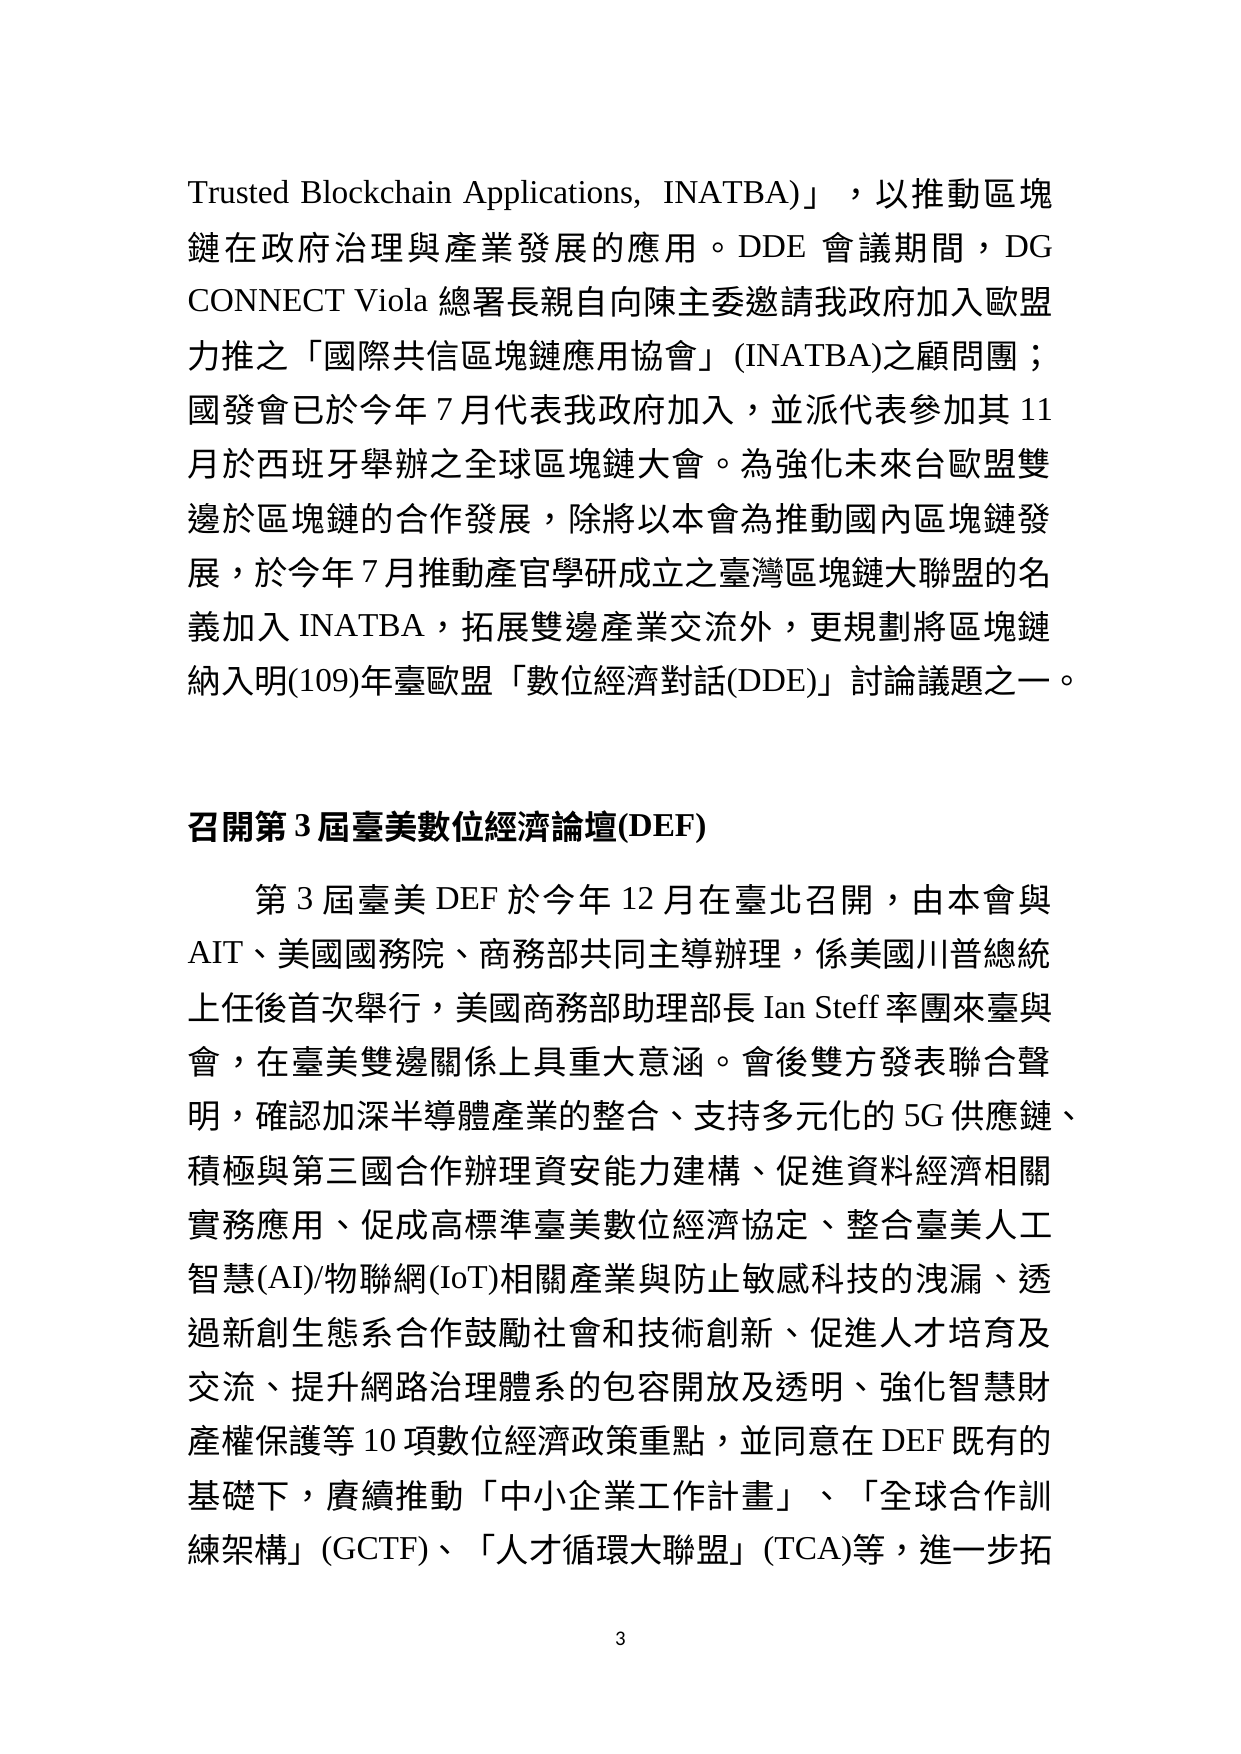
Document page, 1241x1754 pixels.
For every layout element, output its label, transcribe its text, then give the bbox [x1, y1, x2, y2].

text 第3屆臺美DEF於今年12月在臺北召開，由本會與AIT、美國國務院、商務部共同主導辦理，係美國川普總統上任後首次舉行，美國商務部助理部長Ian Steff率團來臺與會，在臺美雙邊關係上具重大意涵。會後雙方發表聯合聲明，確認加深半導體產業的整合、支持多元化的5G供應鏈、積極與第三國合作辦理資安能力建構、促進資料經濟相關實務應用、促成高標準臺美數位經濟協定、整合臺美人工智慧(AI)/物聯網(IoT)相關產業與防止敏感科技的洩漏、透過新創生態系合作鼓勵社會和技術創新、促進人才培育及交流、提升網路治理體系的包容開放及透明、強化智慧財產權保護等10項數位經濟政策重點，並同意在DEF既有的基礎下，賡續推動「中小企業工作計畫」、「全球合作訓練架構」(GCTF)、「人才循環大聯盟」(TCA)等，進一步拓展臺灣與美國之間的數位經濟合作。 [187, 871, 1053, 1575]
text 召開第3屆臺美數位經濟論壇(DEF) [187, 798, 1053, 852]
text 此外，歐盟相當重視區塊鏈發展，去(107)年及今(108)年先後分別成立官方平台「歐盟區塊鏈夥伴(European Blockchain Partnership, EBP)」及產業協會組織「國際可信任區塊鏈應用服務協會(The International Association of Trusted Blockchain Applications, INATBA)」，以推動區塊鏈在政府治理與產業發展的應用。DDE 會議期間，DG CONNECT Viola 總署長親自向陳主委邀請我政府加入歐盟力推之「國際共信區塊鏈應用協會」(INATBA)之顧問團；國發會已於今年7月代表我政府加入，並派代表參加其11月於西班牙舉辦之全球區塊鏈大會。為強化未來台歐盟雙邊於區塊鏈的合作發展，除將以本會為推動國內區塊鏈發展，於今年7月推動產官學研成立之臺灣區塊鏈大聯盟的名義加入INATBA，拓展雙邊產業交流外，更規劃將區塊鏈納入明(109)年臺歐盟「數位經濟對話(DDE)」討論議題之一。 [187, 164, 1053, 706]
